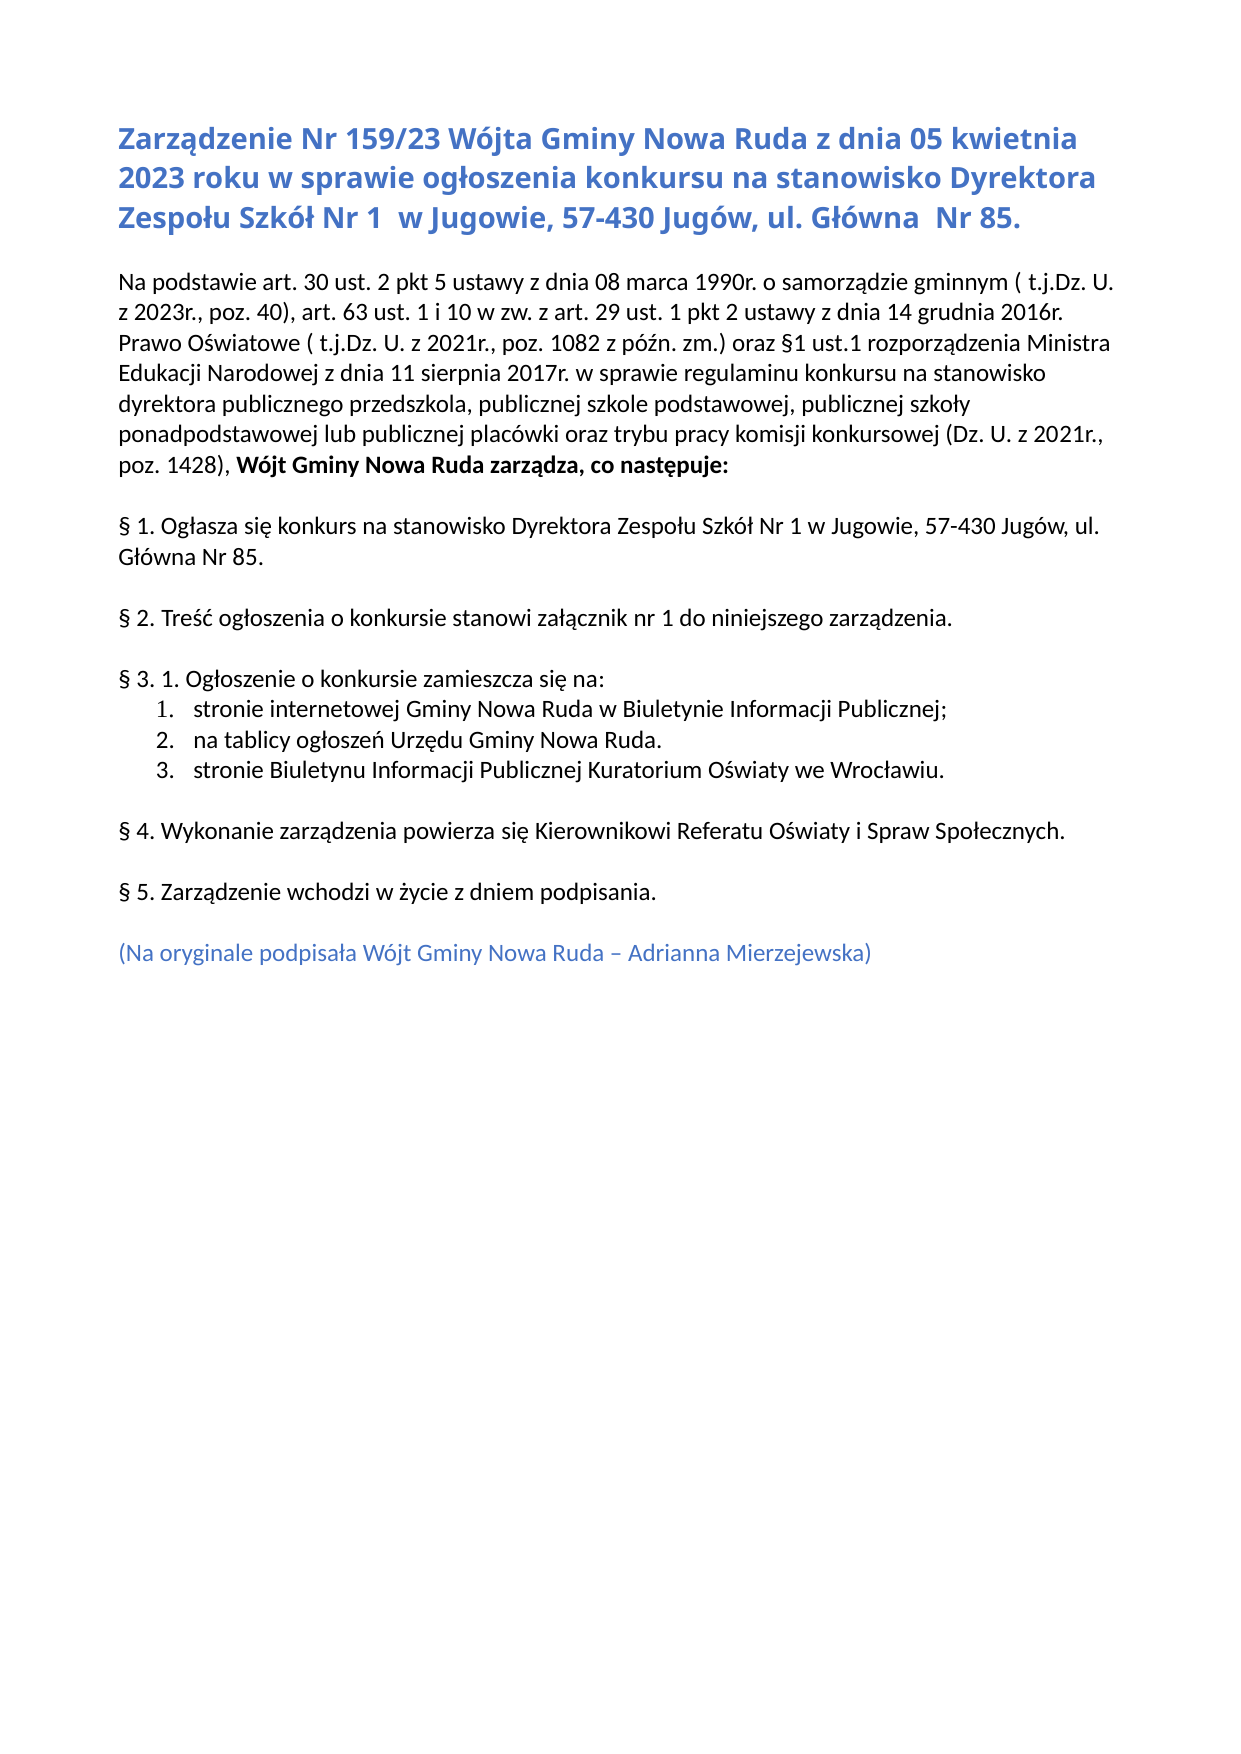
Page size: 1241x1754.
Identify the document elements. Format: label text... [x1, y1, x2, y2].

list na tablicy ogłoszeń Urzędu Gminy Nowa Ruda. [156, 724, 1122, 754]
text Zarządzenie Nr 159/23 Wójta Gminy Nowa Ruda z dnia 05 kwietnia 2023 roku w sprawie ogłoszenia konkursu na stanowisko Dyrektora Zespołu Szkół Nr 1 w Jugowie, 57-430 Jugów, ul. Główna Nr 85. [118, 118, 1122, 237]
text (Na oryginale podpisała Wójt Gminy Nowa Ruda – Adrianna Mierzejewska) [118, 937, 1122, 968]
list stronie internetowej Gminy Nowa Ruda w Biuletynie Informacji Publicznej; [156, 693, 1122, 724]
text § 2. Treść ogłoszenia o konkursie stanowi załącznik nr 1 do niniejszego zarządzenia. [118, 602, 1122, 632]
text § 4. Wykonanie zarządzenia powierza się Kierownikowi Referatu Oświaty i Spraw Społecznych. [118, 815, 1122, 846]
text § 5. Zarządzenie wchodzi w życie z dniem podpisania. [118, 876, 1122, 907]
text Na podstawie art. 30 ust. 2 pkt 5 ustawy z dnia 08 marca 1990r. o samorządzie gminnym ( t.j.Dz. U. z 2023r., poz. 40), art. 63 ust. 1 i 10 w zw. z art. 29 ust. 1 pkt 2 ustawy z dnia 14 grudnia 2016r. Prawo Oświatowe ( t.j.Dz. U. z 2021r., poz. 1082 z późn. zm.) oraz §1 ust.1 rozporządzenia Ministra Edukacji Narodowej z dnia 11 sierpnia 2017r. w sprawie regulaminu konkursu na stanowisko dyrektora publicznego przedszkola, publicznej szkole podstawowej, publicznej szkoły ponadpodstawowej lub publicznej placówki oraz trybu pracy komisji konkursowej (Dz. U. z 2021r., poz. 1428), Wójt Gminy Nowa Ruda zarządza, co następuje: [118, 266, 1122, 479]
list stronie Biuletynu Informacji Publicznej Kuratorium Oświaty we Wrocławiu. [156, 754, 1122, 785]
text § 3. 1. Ogłoszenie o konkursie zamieszcza się na: [118, 663, 1122, 693]
text § 1. Ogłasza się konkurs na stanowisko Dyrektora Zespołu Szkół Nr 1 w Jugowie, 57-430 Jugów, ul. Główna Nr 85. [118, 510, 1122, 571]
